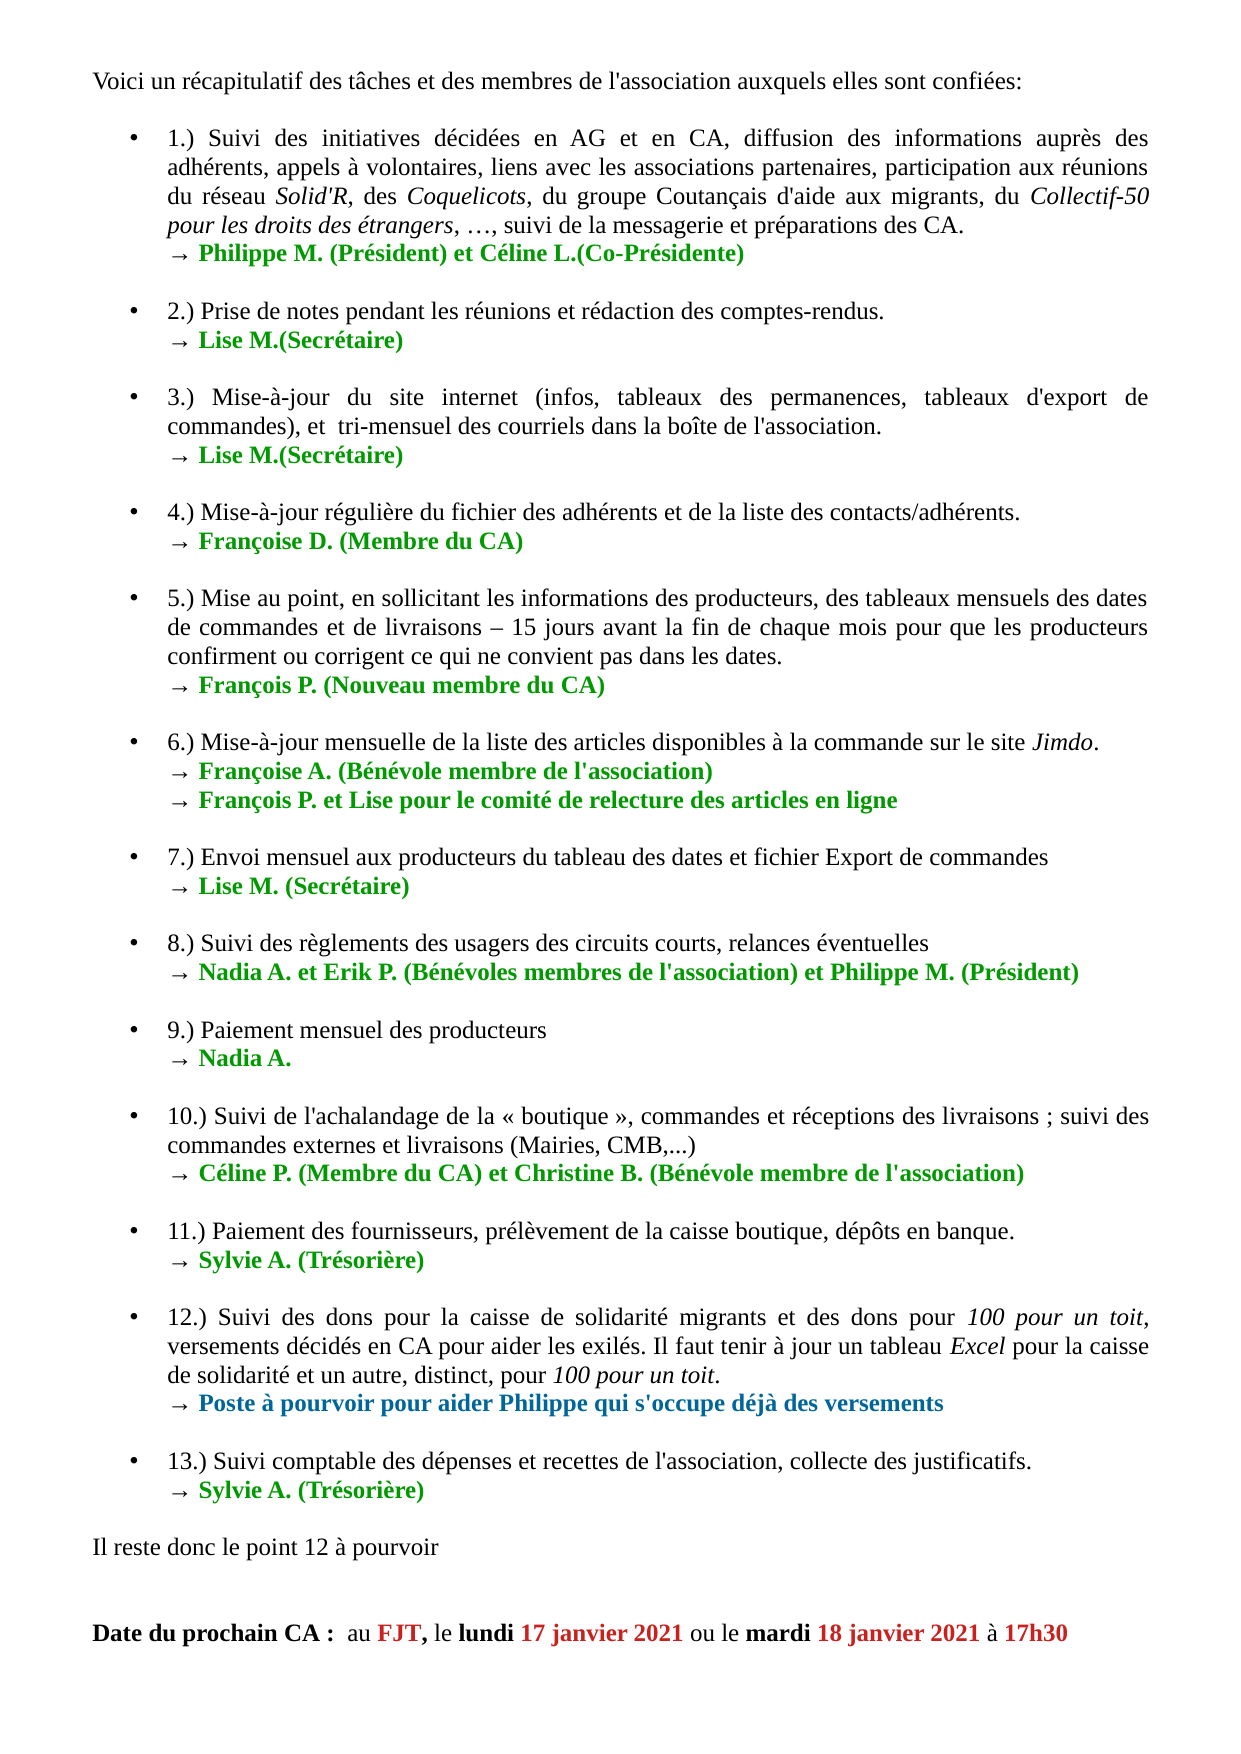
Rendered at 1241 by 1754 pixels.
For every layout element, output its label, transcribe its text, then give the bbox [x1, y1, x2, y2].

list → Lise M.(Secrétaire) [129, 325, 1149, 353]
text Voici un récapitulatif des tâches et des membres de l'association auxquels elles sont confiées: [92, 66, 1149, 95]
list 5.) Mise au point, en sollicitant les informations des producteurs, des tableaux mensuels des dates de commandes et de livraisons – 15 jours avant la fin de chaque mois pour que les producteurs confirment ou corrigent ce qui ne convient pas dans les dates. [129, 583, 1149, 670]
list → Sylvie A. (Trésorière) [129, 1245, 1149, 1273]
list → Lise M. (Secrétaire) [129, 871, 1149, 900]
list 4.) Mise-à-jour régulière du fichier des adhérents et de la liste des contacts/adhérents. [129, 497, 1149, 526]
list → Lise M.(Secrétaire) [129, 440, 1149, 468]
list 10.) Suivi de l'achalandage de la « boutique », commandes et réceptions des livraisons ; suivi des commandes externes et livraisons (Mairies, CMB,...) [129, 1101, 1149, 1158]
list 3.) Mise-à-jour du site internet (infos, tableaux des permanences, tableaux d'export de commandes), et tri-mensuel des courriels dans la boîte de l'association. [129, 382, 1149, 440]
list → Poste à pourvoir pour aider Philippe qui s'occupe déjà des versements [129, 1388, 1149, 1417]
list 8.) Suivi des règlements des usagers des circuits courts, relances éventuelles [129, 928, 1149, 957]
list 9.) Paiement mensuel des producteurs [129, 1015, 1149, 1043]
list → Philippe M. (Président) et Céline L.(Co-Présidente) [129, 238, 1149, 267]
list 13.) Suivi comptable des dépenses et recettes de l'association, collecte des justificatifs. [129, 1446, 1149, 1475]
list → Nadia A. et Erik P. (Bénévoles membres de l'association) et Philippe M. (Président) [129, 957, 1149, 986]
list → François P. et Lise pour le comité de relecture des articles en ligne [129, 785, 1149, 813]
list → Françoise D. (Membre du CA) [129, 526, 1149, 555]
text Il reste donc le point 12 à pourvoir [92, 1532, 1149, 1561]
list 7.) Envoi mensuel aux producteurs du tableau des dates et fichier Export de commandes [129, 842, 1149, 871]
list 12.) Suivi des dons pour la caisse de solidarité migrants et des dons pour 100 pour un toit, versements décidés en CA pour aider les exilés. Il faut tenir à jour un tableau Excel pour la caisse de solidarité et un autre, distinct, pour 100 pour un toit. [129, 1302, 1149, 1388]
text Date du prochain CA : au FJT, le lundi 17 janvier 2021 ou le mardi 18 janvier 2021 à 17h30 [92, 1618, 1149, 1647]
list → Céline P. (Membre du CA) et Christine B. (Bénévole membre de l'association) [129, 1158, 1149, 1187]
list → Françoise A. (Bénévole membre de l'association) [129, 756, 1149, 785]
list → Nadia A. [129, 1043, 1149, 1072]
list 11.) Paiement des fournisseurs, prélèvement de la caisse boutique, dépôts en banque. [129, 1216, 1149, 1245]
list → Sylvie A. (Trésorière) [129, 1475, 1149, 1503]
list → François P. (Nouveau membre du CA) [129, 670, 1149, 698]
list 2.) Prise de notes pendant les réunions et rédaction des comptes-rendus. [129, 296, 1149, 325]
list 6.) Mise-à-jour mensuelle de la liste des articles disponibles à la commande sur le site Jimdo. [129, 727, 1149, 756]
list 1.) Suivi des initiatives décidées en AG et en CA, diffusion des informations auprès des adhérents, appels à volontaires, liens avec les associations partenaires, participation aux réunions du réseau Solid'R, des Coquelicots, du groupe Coutançais d'aide aux migrants, du Collectif-50 pour les droits des étrangers, …, suivi de la messagerie et préparations des CA. [129, 123, 1149, 238]
